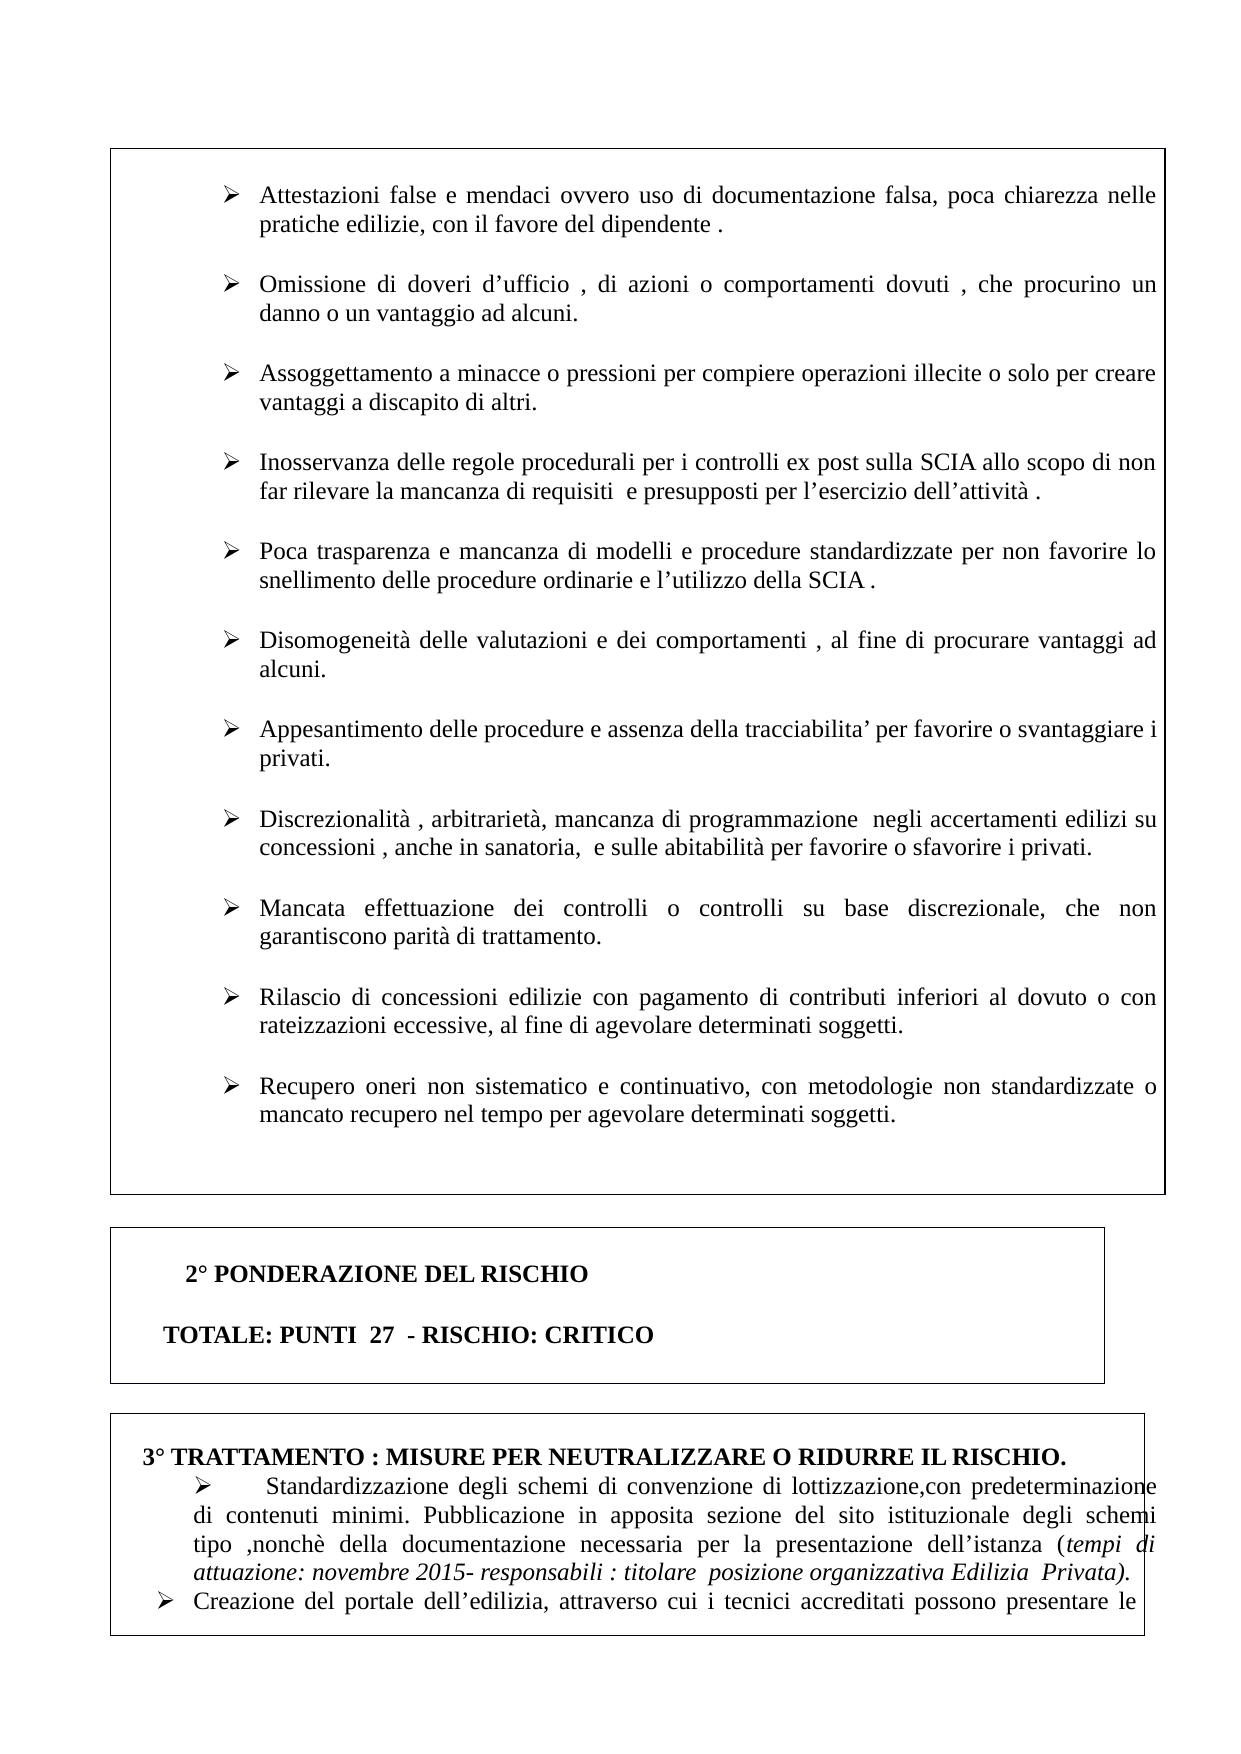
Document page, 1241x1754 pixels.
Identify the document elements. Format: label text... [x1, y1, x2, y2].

table_header 3° TRATTAMENTO : MISURE PER NEUTRALIZZARE O RIDURRE IL RISCHIO. Standardizzazione degli schemi di convenzione di lottizzazione,con predeterminazione di contenuti minimi. Pubblicazione in apposita sezione del sito istituzionale degli schemi tipo ,nonchè della documentazione necessaria per la presentazione dell’istanza (tempi di attuazione: novembre 2015- responsabili : titolare posizione organizzativa Edilizia Privata). Creazione del portale dell’edilizia, attraverso cui i tecnici accreditati possono presentare le istanze mediante pec ed avere così la tracciabilità assoluta della pratica, in tutte le fasi . Pubblicazione sul portale e sul sito istituzionale , in apposita sezione , della procedura per ogni tipo di pratica edilizia, dei modelli tipo e della documentazione necessaria all’accettazione dell’istanza. Assoluto rispetto da parte dell’ufficio della documentazione prevista nei modelli , fatta eccezione per documentazione specifica per la singola pratica. Divieto di appesantimento con richiesta di documenti inutili e di certificazioni urbanistiche , l’ufficio dovrà autonomamente verificare la conformità urbanistica verificando il PRG e gli altri piani , ( attuazione:immediata e continuativa – Il portale dovrà andare in sperimentazione entro settembre 2015- responsabili : titolare posizione organizzativa Edilizia Privata). Gestione informatica delle procedure edilizie , con scansione della relativa documentazione, trasparenza e pubblicità di tutti i provvedimenti adottati, inclusa la comunicazione del responsabile del procedimento a cui è stata assegnata la pratica , fino all’archiviazione completa della stessa , anch’essa in via telematica. Calcolo degli oneri e rateizzazione da regolamento , con regole oggettive e derogabile solo con provvedimento motivato ed espresso (tempi di attuazione: luglio 2015- responsabili : titolare posizione organizzativa Edilizia Privata). La gestione informatica sarà completa per le pratiche dal 2014 in poi , per quelle precedenti e che vengono variate , la pratica verrà solo informatizzata come numero e concessione e atti conseguenti. Gli uffici chiederanno ai professionisti la copia telematica dei progetti . Predisposizione a cura del settore di un regolamento per i servizi al pubblico dell’edilizia privata che renda note tutte le procedure e le modalità di accesso ai servizi telematici , inclusa la carta dei servizi , poiché quella depositata e pubblicata non idonea allo scopo (tempi di attuazione: luglio 2015- responsabili : titolare posizione organizzativa Edilizia Privata) Monitoraggio periodico del rispetto dei tempi procedurali e delle modalità procedurali , secondo gli standard pubblicati sul sito . Definizioni di informazioni chiare e accessibili sui requisiti , presupposti e modalità di avvio della SCIA e pubblicazione permanente sul sito ( attuazione continuativa , responsabile di P.O. Edilizia Privata) Procedura informatizzata delle SCIA , che garantisca la tracciabilità delle istanze , con il rilascio di attestazione della venuta verifica dei requisiti soggettivi ed oggettivi del soggetto a cui viene rilasciata l’autorizzazione e dell’assenza di ulteriori elementi ostativi al rilascio dell’autorizzazione ( tempi di attuazione : dicembre 2015 - responsabile di P.O. Edilizia Privata ). Monitoraggio sugli avvenuti controlli ex post nei termini sulle SCIA . (tempi di attuazione: in concomitanza con il controllo interno successivo- responsabili : segretario generale). Procedura informatizzata delle pratiche di abusivismo edilizio , che garantisca la tracciabilità delle segnalazioni delle istanze , la possibilità di controllo di termini e scadenze, anche per i cittadini ( tempi di attuazione : settembre 2015 - responsabile di P.O. Edilizia Privata ). Assegnazione formale pratiche ai responsabili , che le curano sino al momento antecedente la sottoscrizione dell’ordinanza secondo i tempi di legge ( tempi di attuazione: decorrenza immediata e continua - responsabile di P.O. Edilizia Privata . Monitoraggio sugli avvenuti controlli ex post ed accertamenti secondo l’ordine di assegnazione e nei termini sugli abusi edilizi . Programmazione formalizzata sia ai fini del rilascio dell’agibilità/abitabilità che sulla regolare esecuzione delle opere di urbanizzazione convenzionate secondo procedure standardizzate che mirano a non aggravare immotivatamente le procedure stesse. (tempi di attuazione: decorrenza immediata e continua - responsabile di P.O. Edilizia Privata). Informatizzazione dei certificati di agibilità/abitabilità, che ne consentano la tracciabilità e il controllo nel rispetto dei tempi di legge( tempi di attuazione: immediata e continuativa). [111, 1414, 1144, 1635]
table_header 2° PONDERAZIONE DEL RISCHIO TOTALE: PUNTI 27 - RISCHIO: CRITICO [111, 1228, 1104, 1383]
table_header VALUTAZIONE DEL RISCHIO: 1° IDENTIFICAZIONE DEL RISCHIO stipula convenzioni di lottizzazione non comportanti varianti al PRG, con previsioni ad personam , per favorire interessi particolari a scapito del prevalente interesse pubblico; trattamento pratiche non in ordine cronologico per procurare vantaggi particolari non regolare esecuzione delle opere di urbanizzazione previste nel convenzioni per procurare vantaggio economico o altro interesse del privato. Mancato rispetto dei termini procedurali delle procedure a vantaggio o a scapito del privato , con produzione di danno all’immagine e/patrimoniale all’ente Attestazioni false e mendaci ovvero uso di documentazione falsa, poca chiarezza nelle pratiche edilizie, con il favore del dipendente . Omissione di doveri d’ufficio , di azioni o comportamenti dovuti , che procurino un danno o un vantaggio ad alcuni. Assoggettamento a minacce o pressioni per compiere operazioni illecite o solo per creare vantaggi a discapito di altri. Inosservanza delle regole procedurali per i controlli ex post sulla SCIA allo scopo di non far rilevare la mancanza di requisiti e presupposti per l’esercizio dell’attività . Poca trasparenza e mancanza di modelli e procedure standardizzate per non favorire lo snellimento delle procedure ordinarie e l’utilizzo della SCIA . Disomogeneità delle valutazioni e dei comportamenti , al fine di procurare vantaggi ad alcuni. Appesantimento delle procedure e assenza della tracciabilita’ per favorire o svantaggiare i privati. Discrezionalità , arbitrarietà, mancanza di programmazione negli accertamenti edilizi su concessioni , anche in sanatoria, e sulle abitabilità per favorire o sfavorire i privati. Mancata effettuazione dei controlli o controlli su base discrezionale, che non garantiscono parità di trattamento. Rilascio di concessioni edilizie con pagamento di contributi inferiori al dovuto o con rateizzazioni eccessive, al fine di agevolare determinati soggetti. Recupero oneri non sistematico e continuativo, con metodologie non standardizzate o mancato recupero nel tempo per agevolare determinati soggetti. [111, 149, 1164, 1194]
